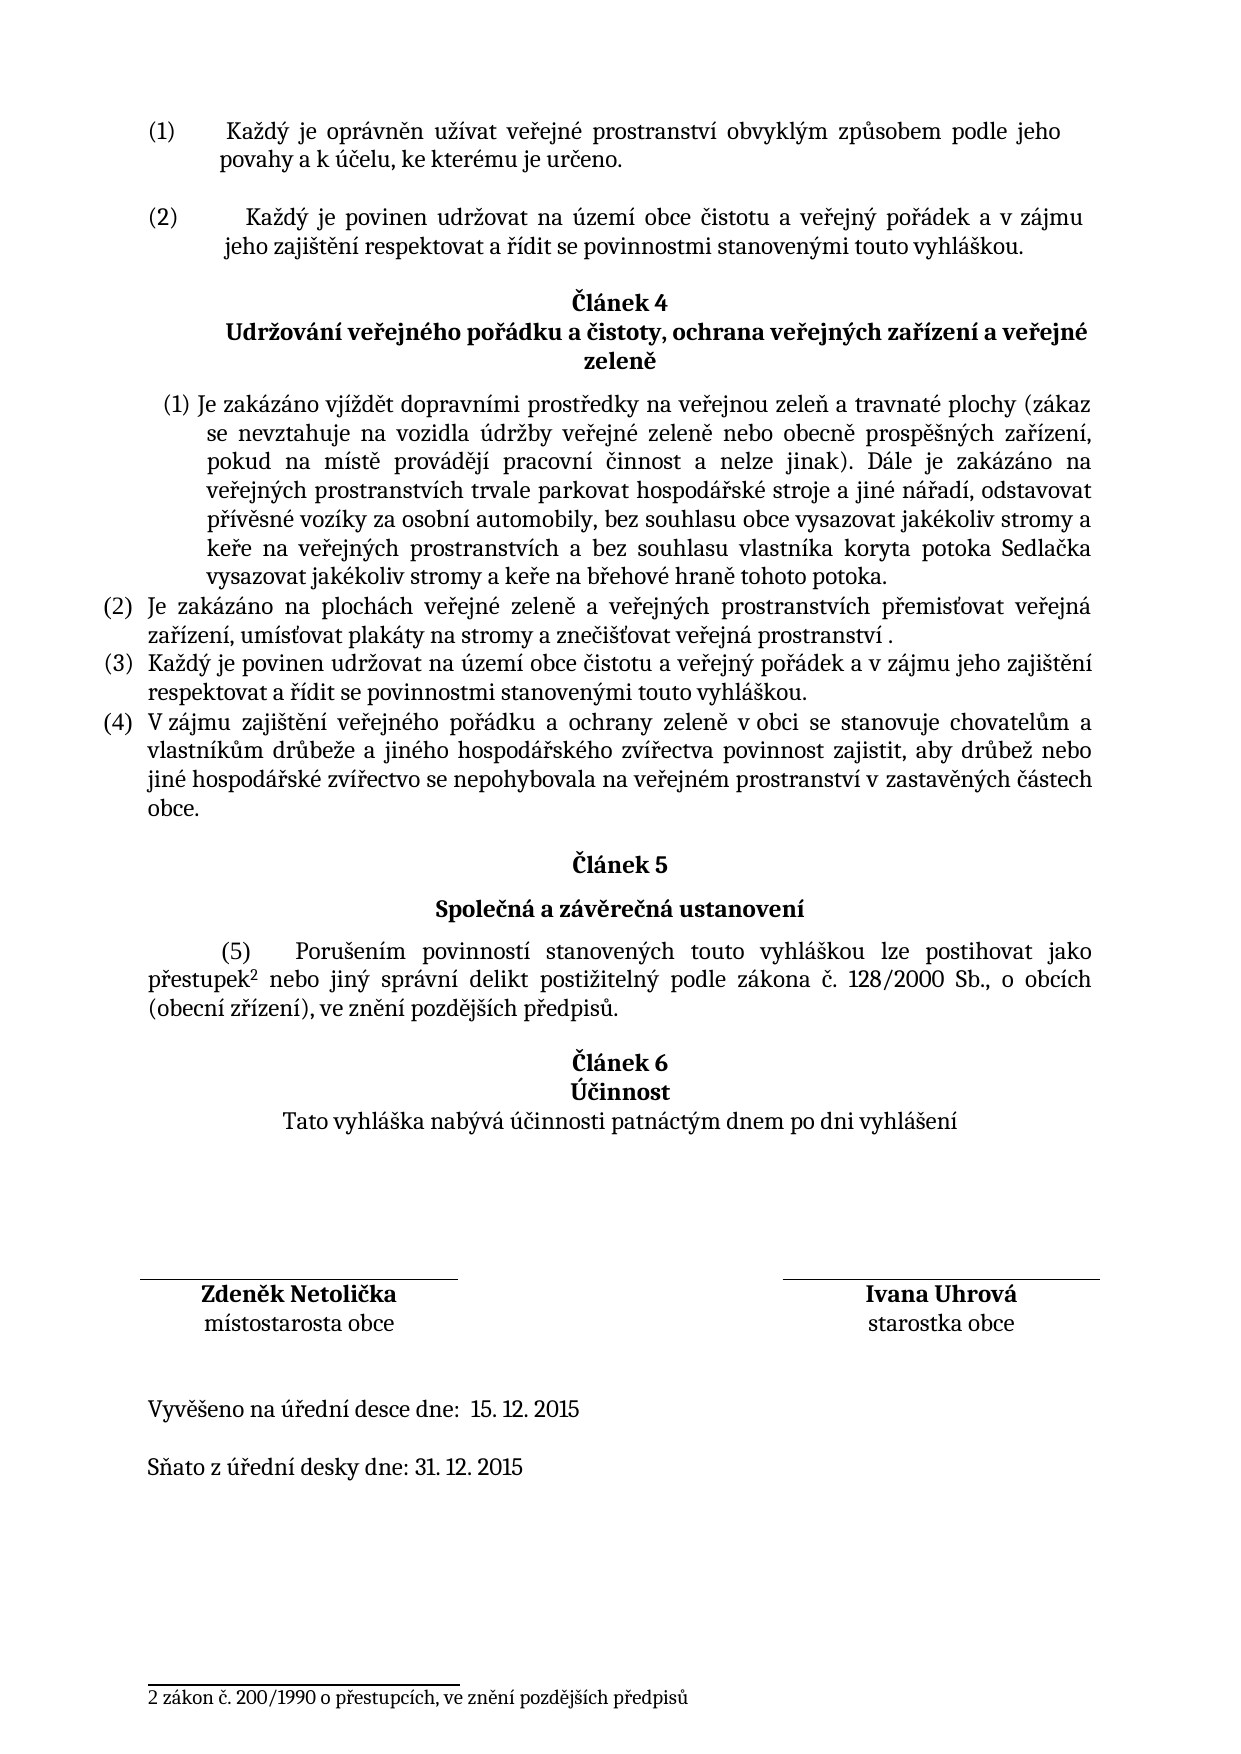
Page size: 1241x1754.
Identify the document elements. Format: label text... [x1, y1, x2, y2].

text Článek 4 [148, 289, 1093, 318]
text Společná a závěrečná ustanovení [148, 894, 1093, 923]
text Udržování veřejného pořádku a čistoty, ochrana veřejných zařízení a veřejné zeleně [148, 318, 1093, 375]
list Je zakázáno na plochách veřejné zeleně a veřejných prostranstvích přemisťovat veřejná zařízení, umísťovat plakáty na stromy a znečišťovat veřejná prostranství . [103, 591, 1093, 649]
text Vyvěšeno na úřední desce dne: 15. 12. 2015 [148, 1395, 1093, 1424]
text Článek 6 [148, 1049, 1093, 1078]
text Článek 5 [148, 851, 1093, 880]
table_header [458, 1279, 620, 1338]
text Sňato z úřední desky dne: 31. 12. 2015 [148, 1453, 1093, 1481]
text (1) Každý je oprávněn užívat veřejné prostranství obvyklým způsobem podle jeho povahy a k účelu, ke kterému je určeno. [148, 117, 1093, 174]
table_header Ivana Uhrová starostka obce [783, 1280, 1100, 1338]
list zákon č. 200/1990 o přestupcích, ve znění pozdějších předpisů [148, 1685, 1093, 1709]
list Porušením povinností stanovených touto vyhláškou lze postihovat jako přestupek nebo jiný správní delikt postižitelný podle zákona č. 128/2000 Sb., o obcích (obecní zřízení), ve znění pozdějších předpisů. [148, 936, 1093, 1023]
text Účinnost [148, 1078, 1093, 1107]
table_header Zdeněk Netolička místostarosta obce [140, 1280, 458, 1338]
list V zájmu zajištění veřejného pořádku a ochrany zeleně v obci se stanovuje chovatelům a vlastníkům drůbeže a jiného hospodářského zvířectva povinnost zajistit, aby drůbež nebo jiné hospodářské zvířectvo se nepohybovala na veřejném prostranství v zastavěných částech obce. [103, 707, 1093, 823]
text Tato vyhláška nabývá účinnosti patnáctým dnem po dni vyhlášení [148, 1107, 1093, 1135]
text (1) Je zakázáno vjíždět dopravními prostředky na veřejnou zeleň a travnaté plochy (zákaz se nevztahuje na vozidla údržby veřejné zeleně nebo obecně prospěšných zařízení, pokud na místě provádějí pracovní činnost a nelze jinak). Dále je zakázáno na veřejných prostranstvích trvale parkovat hospodářské stroje a jiné nářadí, odstavovat přívěsné vozíky za osobní automobily, bez souhlasu obce vysazovat jakékoliv stromy a keře na veřejných prostranstvích a bez souhlasu vlastníka koryta potoka Sedlačka vysazovat jakékoliv stromy a keře na břehové hraně tohoto potoka. [162, 390, 1093, 591]
list Každý je povinen udržovat na území obce čistotu a veřejný pořádek a v zájmu jeho zajištění respektovat a řídit se povinnostmi stanovenými touto vyhláškou. [103, 649, 1093, 707]
text (2) Každý je povinen udržovat na území obce čistotu a veřejný pořádek a v zájmu jeho zajištění respektovat a řídit se povinnostmi stanovenými touto vyhláškou. [148, 203, 1093, 260]
table_header [620, 1279, 783, 1338]
